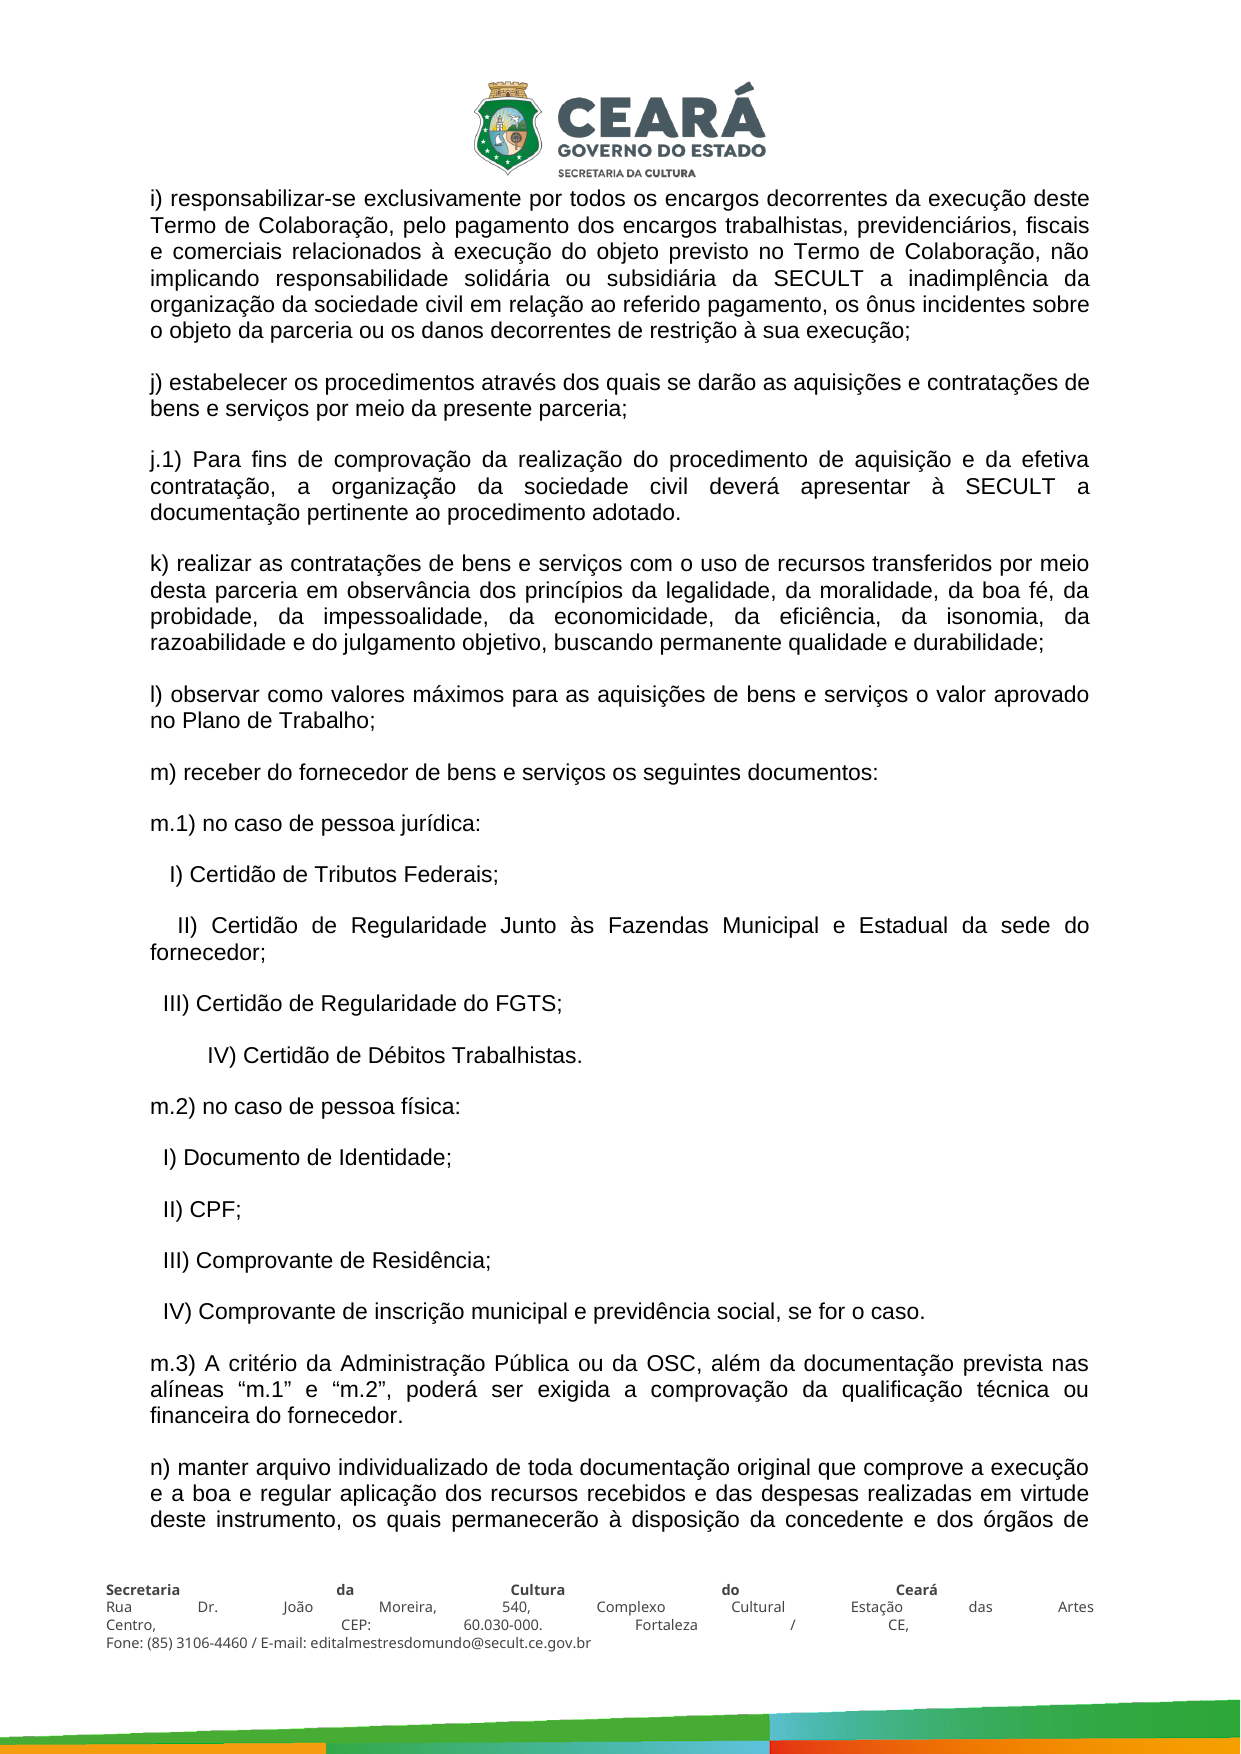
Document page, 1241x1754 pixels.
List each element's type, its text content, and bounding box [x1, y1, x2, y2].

text m.1) no caso de pessoa jurídica: [150, 810, 1090, 836]
picture [467, 75, 774, 186]
text n) manter arquivo individualizado de toda documentação original que comprove a execução e a boa e regular aplicação dos recursos recebidos e das despesas realizadas em virtude deste instrumento, os quais permanecerão à disposição da concedente e dos órgãos de [150, 1454, 1090, 1533]
text k) realizar as contratações de bens e serviços com o uso de recursos transferidos por meio desta parceria em observância dos princípios da legalidade, da moralidade, da boa fé, da probidade, da impessoalidade, da economicidade, da eficiência, da isonomia, da razoabilidade e do julgamento objetivo, buscando permanente qualidade e durabilidade; [150, 550, 1090, 656]
picture [0, 1699, 1241, 1754]
text III) Certidão de Regularidade do FGTS; [150, 990, 1090, 1017]
text i) responsabilizar-se exclusivamente por todos os encargos decorrentes da execução deste Termo de Colaboração, pelo pagamento dos encargos trabalhistas, previdenciários, fiscais e comerciais relacionados à execução do objeto previsto no Termo de Colaboração, não implicando responsabilidade solidária ou subsidiária da SECULT a inadimplência da organização da sociedade civil em relação ao referido pagamento, os ônus incidentes sobre o objeto da parceria ou os danos decorrentes de restrição à sua execução; [150, 185, 1090, 343]
text IV) Comprovante de inscrição municipal e previdência social, se for o caso. [150, 1298, 1090, 1325]
text j.1) Para fins de comprovação da realização do procedimento de aquisição e da efetiva contratação, a organização da sociedade civil deverá apresentar à SECULT a documentação pertinente ao procedimento adotado. [150, 446, 1090, 525]
text IV) Certidão de Débitos Trabalhistas. [150, 1042, 1090, 1068]
text j) estabelecer os procedimentos através dos quais se darão as aquisições e contratações de bens e serviços por meio da presente parceria; [150, 368, 1090, 421]
text m) receber do fornecedor de bens e serviços os seguintes documentos: [150, 758, 1090, 785]
text m.2) no caso de pessoa física: [150, 1093, 1090, 1119]
text m.3) A critério da Administração Pública ou da OSC, além da documentação prevista nas alíneas “m.1” e “m.2”, poderá ser exigida a comprovação da qualificação técnica ou financeira do fornecedor. [150, 1350, 1090, 1429]
text II) CPF; [150, 1196, 1090, 1222]
text I) Documento de Identidade; [150, 1144, 1090, 1171]
text III) Comprovante de Residência; [150, 1247, 1090, 1273]
text I) Certidão de Tributos Federais; [150, 861, 1090, 887]
text l) observar como valores máximos para as aquisições de bens e serviços o valor aprovado no Plano de Trabalho; [150, 681, 1090, 733]
text II) Certidão de Regularidade Junto às Fazendas Municipal e Estadual da sede do fornecedor; [150, 912, 1090, 965]
